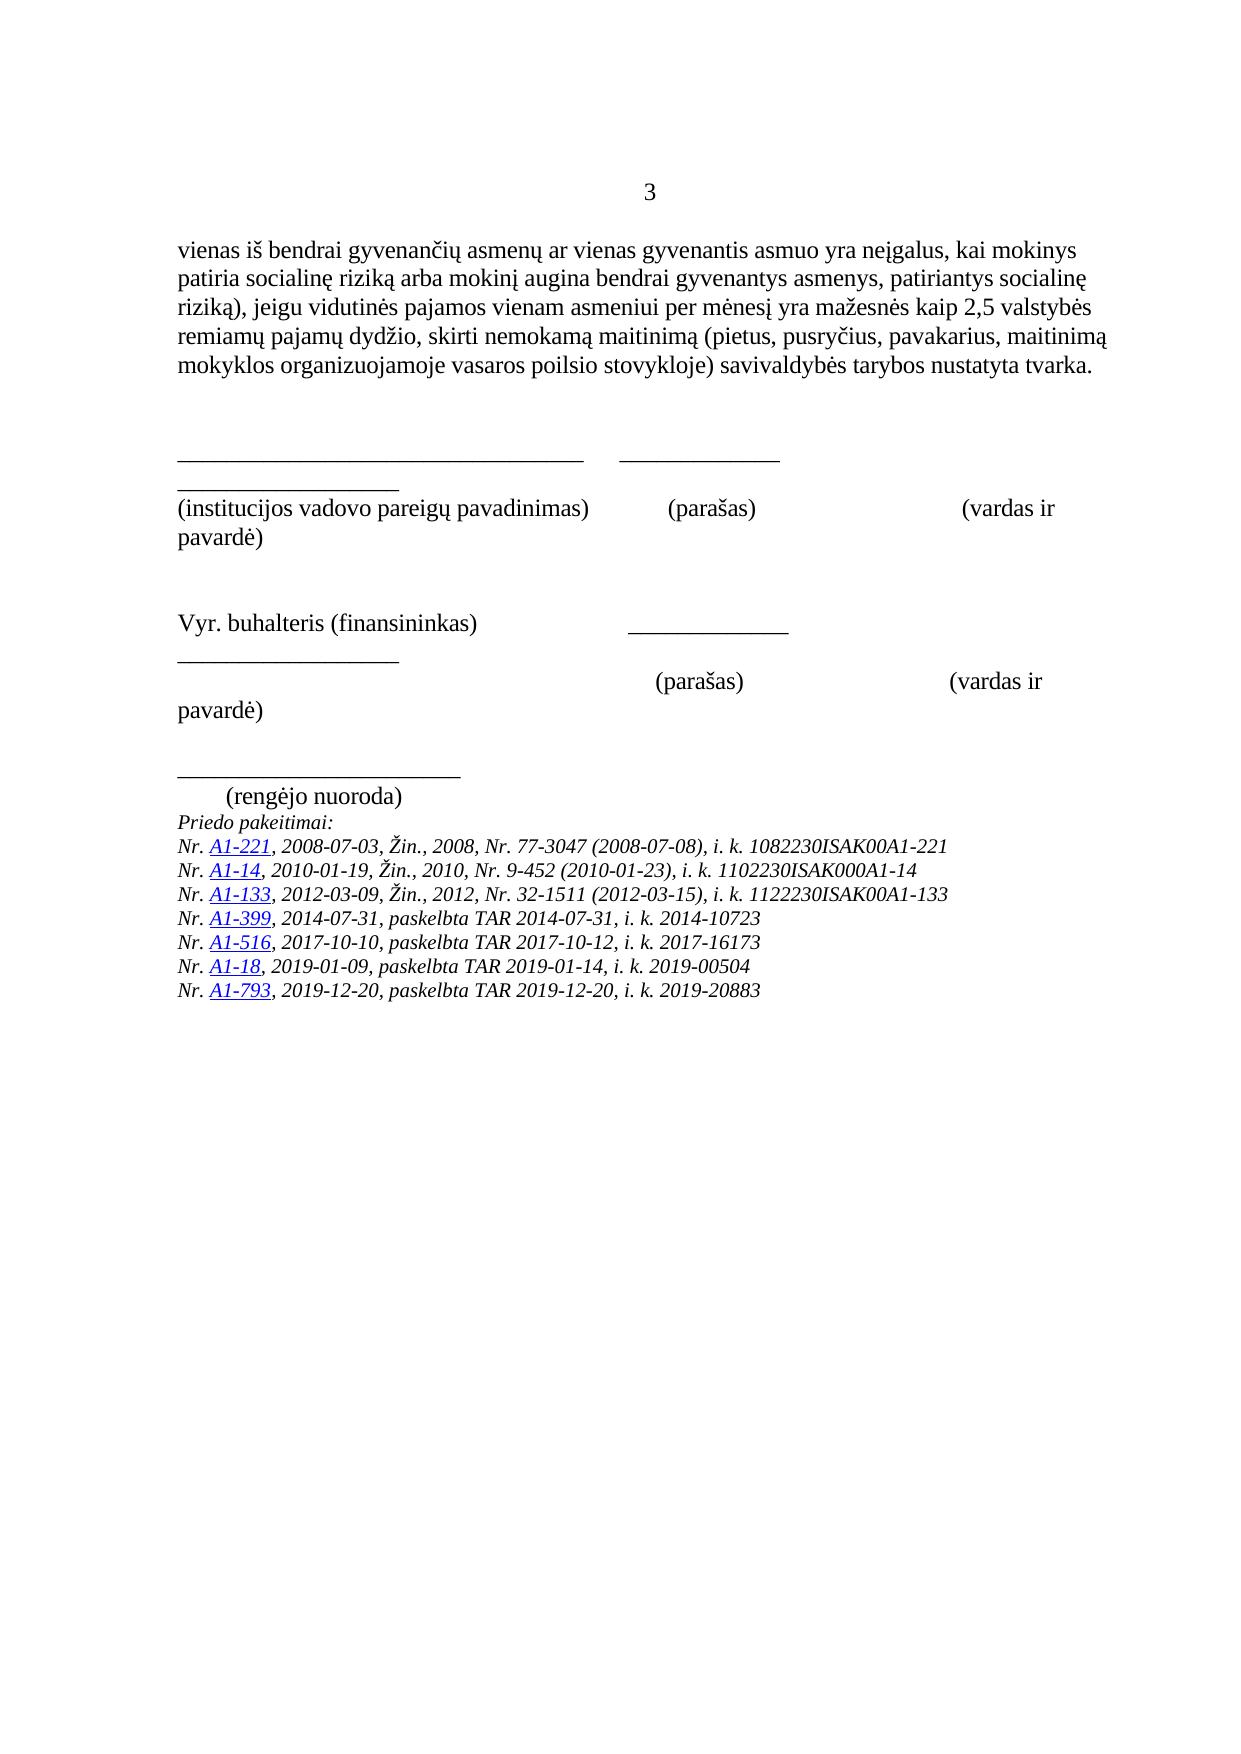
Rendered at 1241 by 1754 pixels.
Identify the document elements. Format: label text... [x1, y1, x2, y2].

text Nr. A1-133, 2012-03-09, Žin., 2012, Nr. 32-1511 (2012-03-15), i. k. 1122230ISAK00A1-133 [177, 882, 1122, 906]
text _________________________________ _____________ __________________ [177, 436, 1122, 493]
text Nr. A1-14, 2010-01-19, Žin., 2010, Nr. 9-452 (2010-01-23), i. k. 1102230ISAK000A1-14 [177, 858, 1122, 882]
text (institucijos vadovo pareigų pavadinimas) (parašas) (vardas ir pavardė) [177, 493, 1122, 551]
text vienas iš bendrai gyvenančių asmenų ar vienas gyvenantis asmuo yra neįgalus, kai mokinys patiria socialinę riziką arba mokinį augina bendrai gyvenantys asmenys, patiriantys socialinę riziką), jeigu vidutinės pajamos vienam asmeniui per mėnesį yra mažesnės kaip 2,5 valstybės remiamų pajamų dydžio, skirti nemokamą maitinimą (pietus, pusryčius, pavakarius, maitinimą mokyklos organizuojamoje vasaros poilsio stovykloje) savivaldybės tarybos nustatyta tvarka. [177, 235, 1122, 378]
text Nr. A1-516, 2017-10-10, paskelbta TAR 2017-10-12, i. k. 2017-16173 [177, 930, 1122, 954]
text (rengėjo nuoroda) [177, 781, 1122, 810]
text Vyr. buhalteris (finansininkas) _____________ __________________ [177, 608, 1122, 666]
text Priedo pakeitimai: [177, 810, 1122, 834]
text Nr. A1-793, 2019-12-20, paskelbta TAR 2019-12-20, i. k. 2019-20883 [177, 978, 1122, 1002]
text Nr. A1-221, 2008-07-03, Žin., 2008, Nr. 77-3047 (2008-07-08), i. k. 1082230ISAK00A1-221 [177, 834, 1122, 858]
text Nr. A1-18, 2019-01-09, paskelbta TAR 2019-01-14, i. k. 2019-00504 [177, 954, 1122, 978]
text Nr. A1-399, 2014-07-31, paskelbta TAR 2014-07-31, i. k. 2014-10723 [177, 906, 1122, 930]
text _______________________ [177, 752, 1122, 781]
text (parašas) (vardas ir pavardė) [177, 666, 1122, 723]
